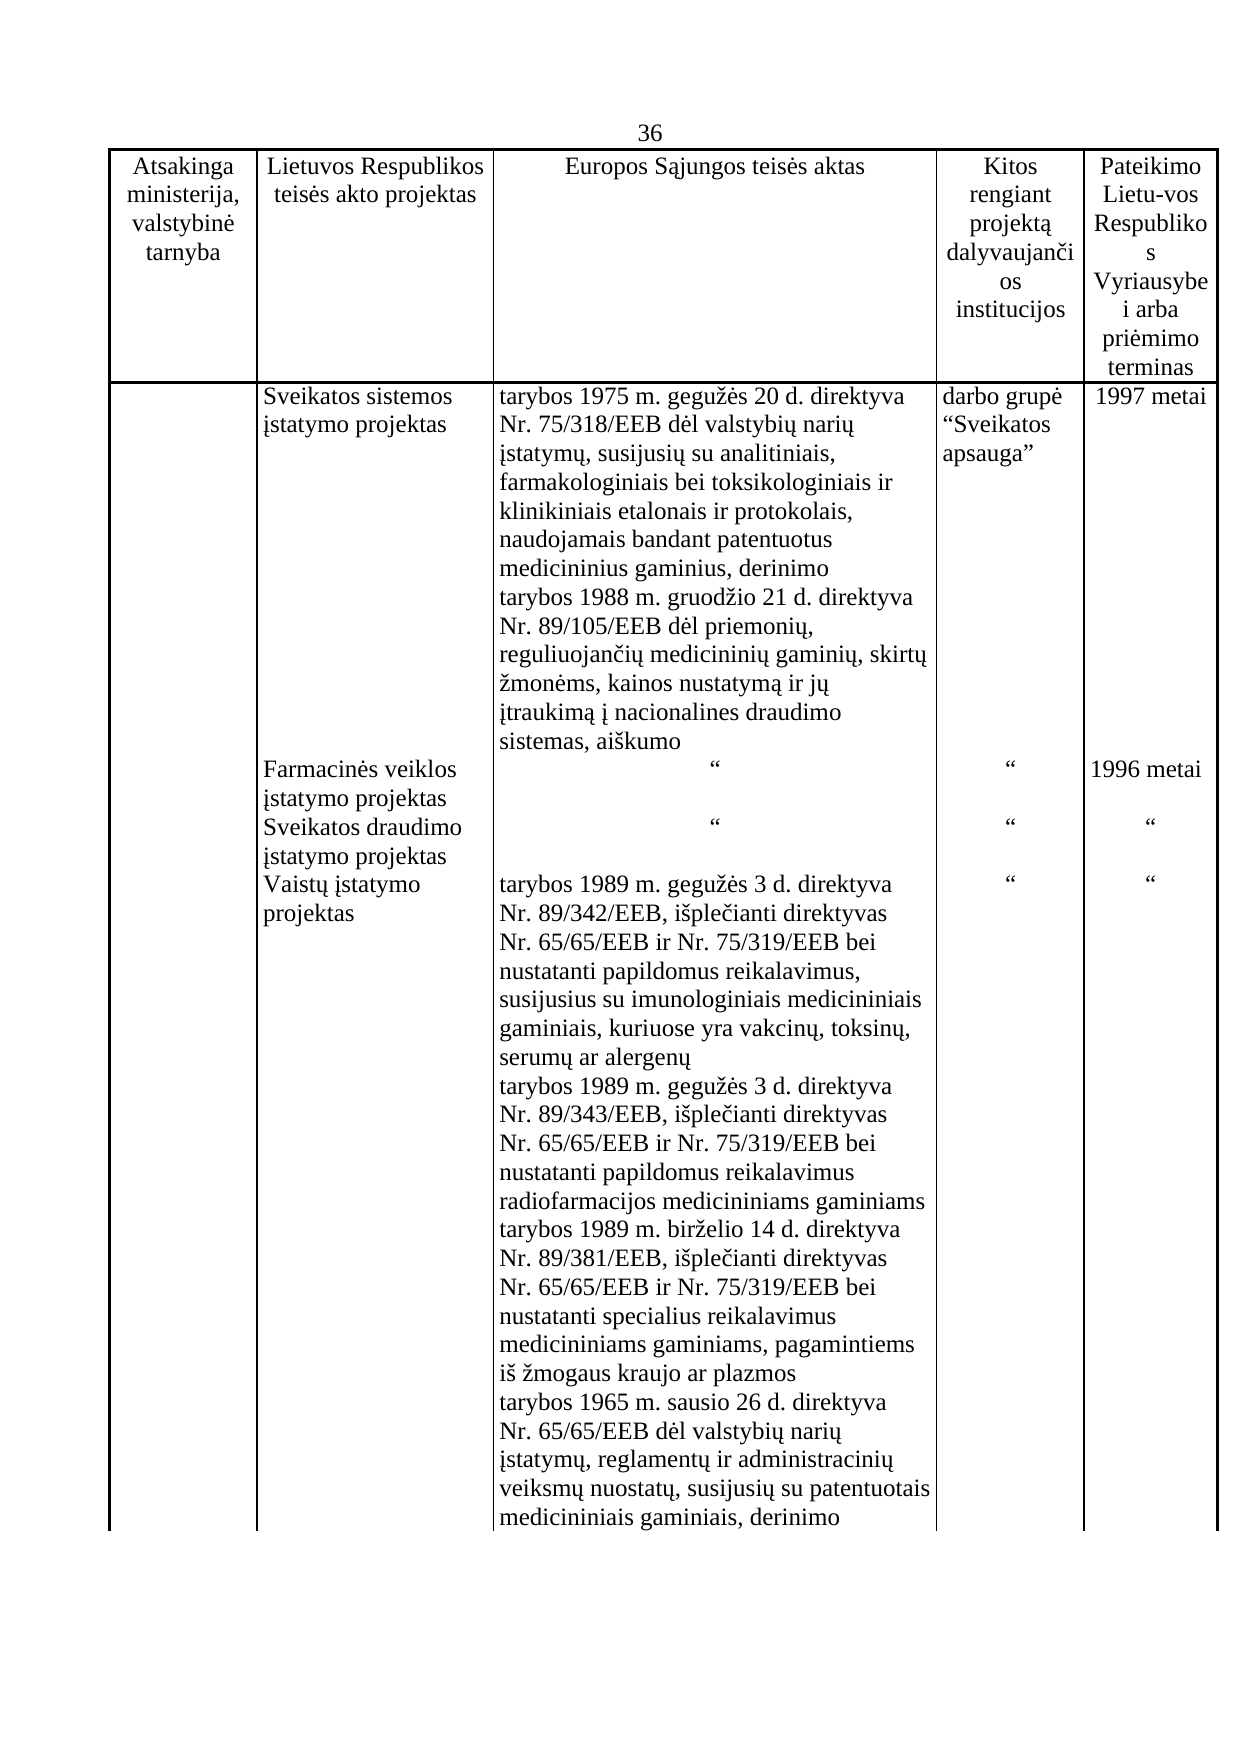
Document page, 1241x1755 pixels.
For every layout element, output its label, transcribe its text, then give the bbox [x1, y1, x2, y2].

table_header Kitos rengiant projektą dalyvaujančios institucijos [937, 151, 1083, 381]
table_cell [1219, 755, 1240, 812]
table_cell tarybos 1965 m. sausio 26 d. direktyva Nr. 65/65/EEB dėl valstybių narių įstatymų, reglamentų ir administracinių veiksmų nuostatų, susijusių su patentuotais medicininiais gaminiais, derinimo [494, 1387, 936, 1531]
table_cell “ [937, 812, 1083, 869]
table_cell [937, 582, 1083, 754]
table_cell [258, 1215, 493, 1387]
table_header [1219, 148, 1240, 381]
table_cell [1219, 1071, 1240, 1214]
table_cell “ [1085, 812, 1216, 869]
table_header Atsakinga ministerija, valstybinė tarnyba [111, 151, 256, 381]
table_cell [1085, 1071, 1216, 1214]
table_header Europos Sąjungos teisės aktas [494, 151, 936, 381]
table_cell tarybos 1988 m. gruodžio 21 d. direktyva Nr. 89/105/EEB dėl priemonių, reguliuojančių medicininių gaminių, skirtų žmonėms, kainos nustatymą ir jų įtraukimą į nacionalines draudimo sistemas, aiškumo [494, 582, 936, 754]
table_cell Sveikatos draudimo įstatymo projektas [258, 812, 493, 869]
table_cell [1085, 1387, 1216, 1531]
table_cell [1219, 812, 1240, 869]
table_cell “ [937, 870, 1083, 1071]
table_cell Vaistų įstatymo projektas [258, 870, 493, 1071]
table_cell [258, 1071, 493, 1214]
table_cell [111, 1215, 256, 1387]
table_cell 1997 metai [1085, 384, 1216, 582]
table_cell [111, 1071, 256, 1214]
table_cell [111, 1387, 256, 1531]
table_header Pateikimo Lietu-vos Respublikos Vyriausybei arba priėmimo terminas [1085, 151, 1216, 381]
table_cell [111, 812, 256, 869]
table_cell [1219, 582, 1240, 754]
table_cell tarybos 1975 m. gegužės 20 d. direktyva Nr. 75/318/EEB dėl valstybių narių įstatymų, susijusių su analitiniais, farmakologiniais bei toksikologiniais ir klinikiniais etalonais ir protokolais, naudojamais bandant patentuotus medicininius gaminius, derinimo [494, 384, 936, 582]
table_cell tarybos 1989 m. gegužės 3 d. direktyva Nr. 89/342/EEB, išplečianti direktyvas Nr. 65/65/EEB ir Nr. 75/319/EEB bei nustatanti papildomus reikalavimus, susijusius su imunologiniais medicininiais gaminiais, kuriuose yra vakcinų, toksinų, serumų ar alergenų [494, 870, 936, 1071]
table_cell “ [1085, 870, 1216, 1071]
table_cell [937, 1215, 1083, 1387]
table_cell [258, 1387, 493, 1531]
table_cell darbo grupė “Sveikatos apsauga” [937, 384, 1083, 582]
table_cell [937, 1071, 1083, 1214]
table_cell [111, 755, 256, 812]
table_cell [1219, 1215, 1240, 1387]
table_cell [111, 582, 256, 754]
table_cell tarybos 1989 m. gegužės 3 d. direktyva Nr. 89/343/EEB, išplečianti direktyvas Nr. 65/65/EEB ir Nr. 75/319/EEB bei nustatanti papildomus reikalavimus radiofarmacijos medicininiams gaminiams [494, 1071, 936, 1214]
table_cell Sveikatos sistemos įstatymo projektas [258, 384, 493, 582]
table_cell “ [494, 812, 936, 869]
table_cell [937, 1387, 1083, 1531]
table_cell [1219, 381, 1240, 582]
table_cell “ [494, 755, 936, 812]
table_cell “ [937, 755, 1083, 812]
table_cell [111, 870, 256, 1071]
table_cell [1085, 1215, 1216, 1387]
table_cell [111, 384, 256, 582]
table_cell Farmacinės veiklos įstatymo projektas [258, 755, 493, 812]
table_cell [1219, 870, 1240, 1071]
table_cell [258, 582, 493, 754]
table_cell [1085, 582, 1216, 754]
table_cell 1996 metai [1085, 755, 1216, 812]
table_cell tarybos 1989 m. birželio 14 d. direktyva Nr. 89/381/EEB, išplečianti direktyvas Nr. 65/65/EEB ir Nr. 75/319/EEB bei nustatanti specialius reikalavimus medicininiams gaminiams, pagamintiems iš žmogaus kraujo ar plazmos [494, 1215, 936, 1387]
table_header Lietuvos Respublikos teisės akto projektas [258, 151, 493, 381]
table_cell [1219, 1387, 1240, 1531]
